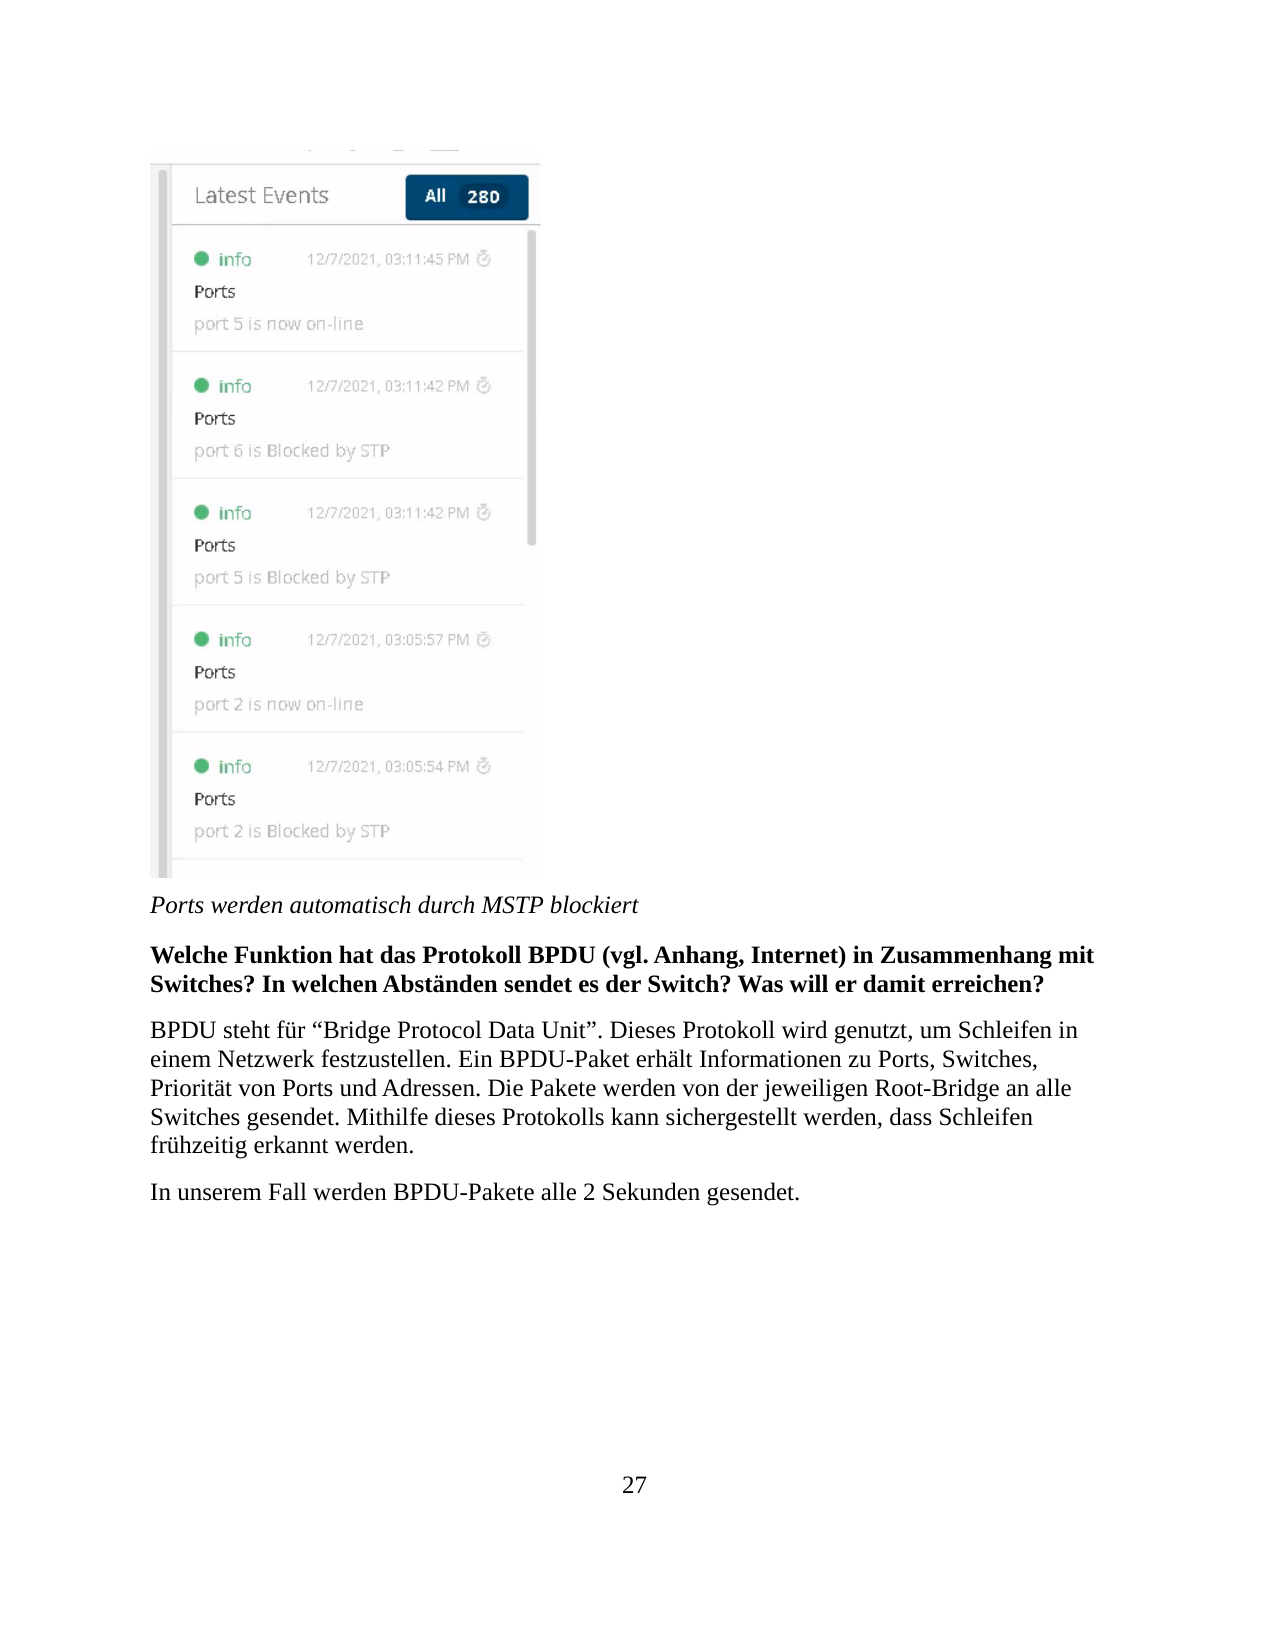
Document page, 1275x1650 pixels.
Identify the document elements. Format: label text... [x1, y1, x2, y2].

text Ports werden automatisch durch MSTP blockiert [150, 890, 1125, 918]
picture [150, 150, 541, 878]
text Welche Funktion hat das Protokoll BPDU (vgl. Anhang, Internet) in Zusammenhang mit Switches? In welchen Abständen sendet es der Switch? Was will er damit erreichen? [150, 940, 1125, 997]
text In unserem Fall werden BPDU-Pakete alle 2 Sekunden gesendet. [150, 1177, 1125, 1206]
text BPDU steht für “Bridge Protocol Data Unit”. Dieses Protokoll wird genutzt, um Schleifen in einem Netzwerk festzustellen. Ein BPDU-Paket erhält Informationen zu Ports, Switches, Priorität von Ports und Adressen. Die Pakete werden von der jeweiligen Root-Bridge an alle Switches gesendet. Mithilfe dieses Protokolls kann sichergestellt werden, dass Schleifen frühzeitig erkannt werden. [150, 1015, 1125, 1159]
